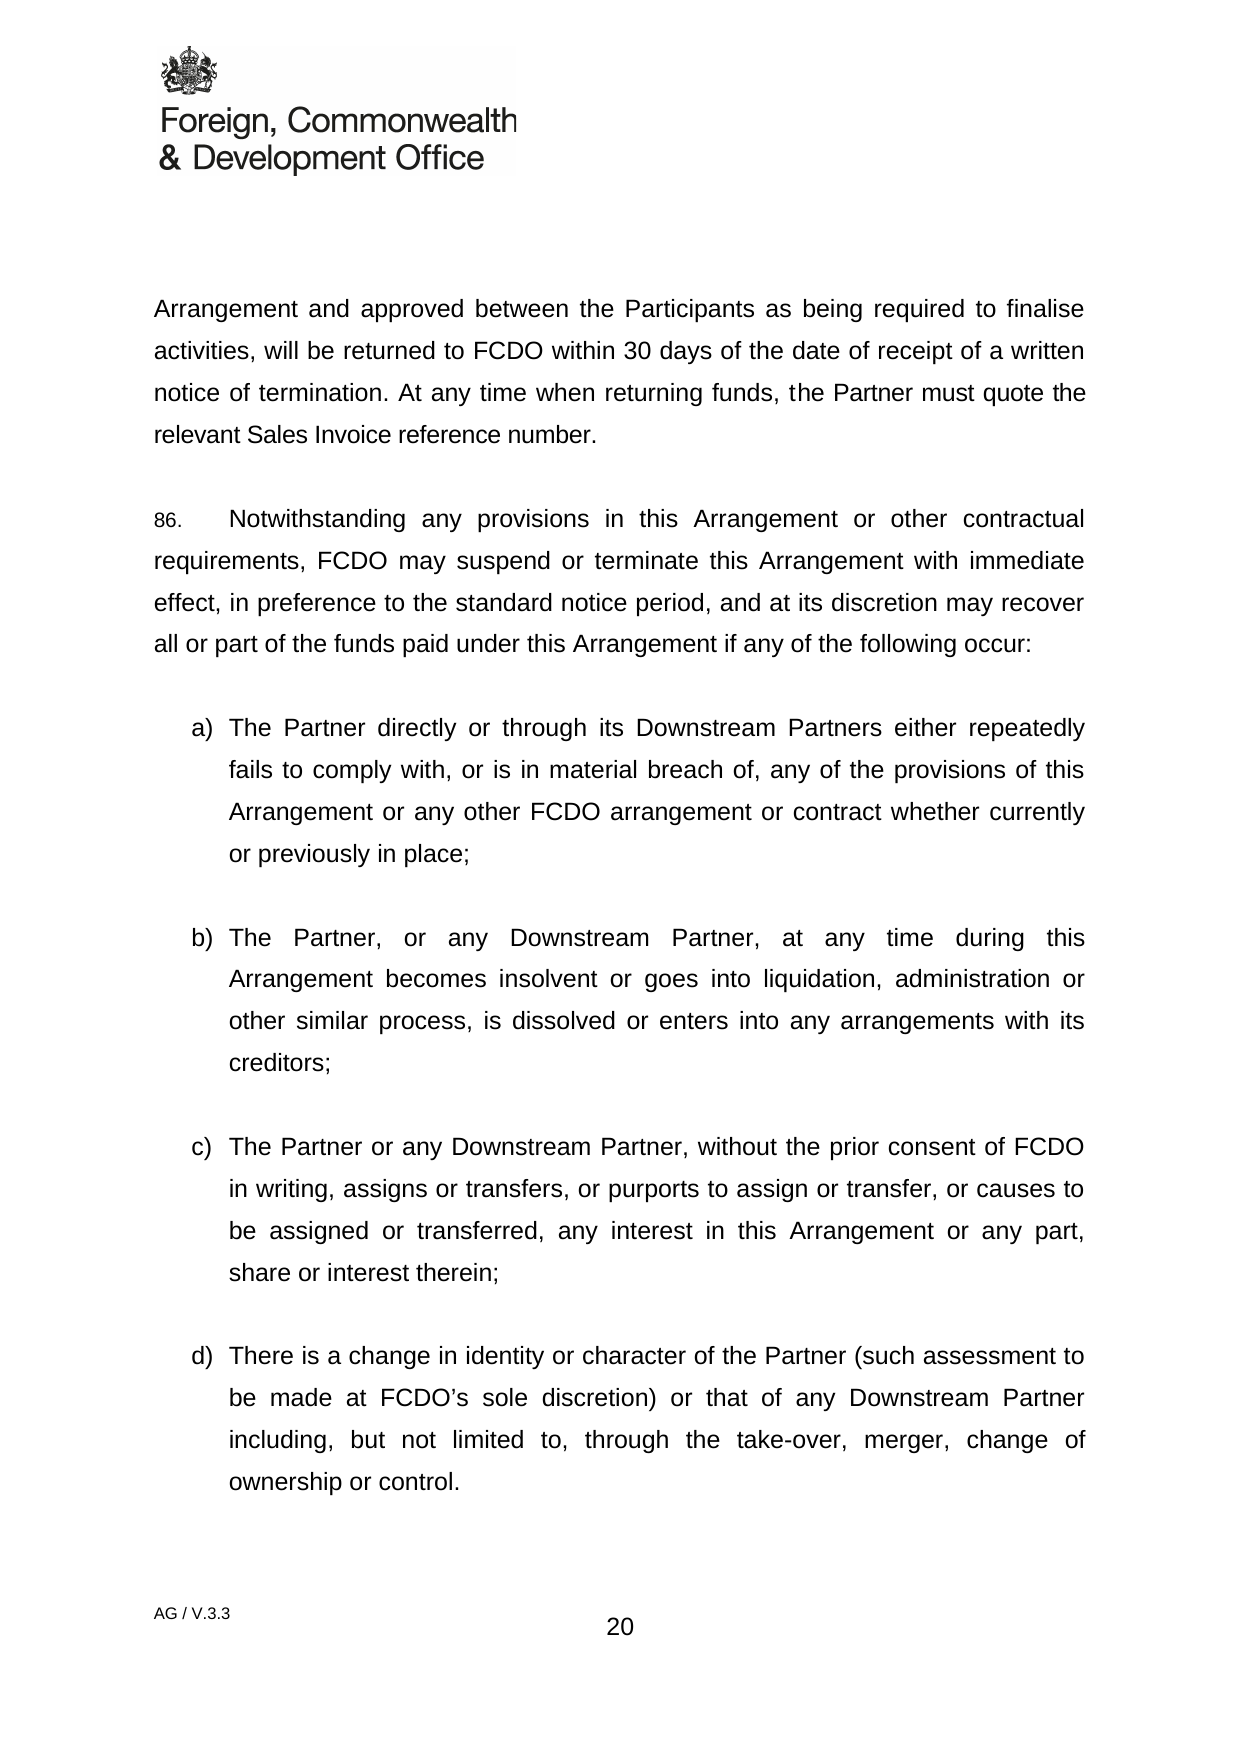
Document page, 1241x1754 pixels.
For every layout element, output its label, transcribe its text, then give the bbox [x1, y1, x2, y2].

list Arrangement and approved between the Participants as being required to finalise activities, will be returned to FCDO within 30 days of the date of receipt of a written notice of termination. At any time when returning funds, the Partner must quote the relevant Sales Invoice reference number. [153, 295, 1087, 449]
picture [157, 46, 517, 176]
list Notwithstanding any provisions in this Arrangement or other contractual requirements, FCDO may suspend or terminate this Arrangement with immediate effect, in preference to the standard notice period, and at its discretion may recover all or part of the funds paid under this Arrangement if any of the following occur: [153, 505, 1087, 658]
list The Partner directly or through its Downstream Partners either repeatedly fails to comply with, or is in material breach of, any of the provisions of this Arrangement or any other FCDO arrangement or contract whether currently or previously in place; [191, 714, 1087, 868]
list The Partner or any Downstream Partner, without the prior consent of FCDO in writing, assigns or transfers, or purports to assign or transfer, or causes to be assigned or transferred, any interest in this Arrangement or any part, share or interest therein; [191, 1133, 1087, 1286]
list There is a change in identity or character of the Partner (such assessment to be made at FCDO’s sole discretion) or that of any Downstream Partner including, but not limited to, through the take-over, merger, change of ownership or control. [191, 1342, 1087, 1496]
list The Partner, or any Downstream Partner, at any time during this Arrangement becomes insolvent or goes into liquidation, administration or other similar process, is dissolved or enters into any arrangements with its creditors; [191, 923, 1087, 1077]
